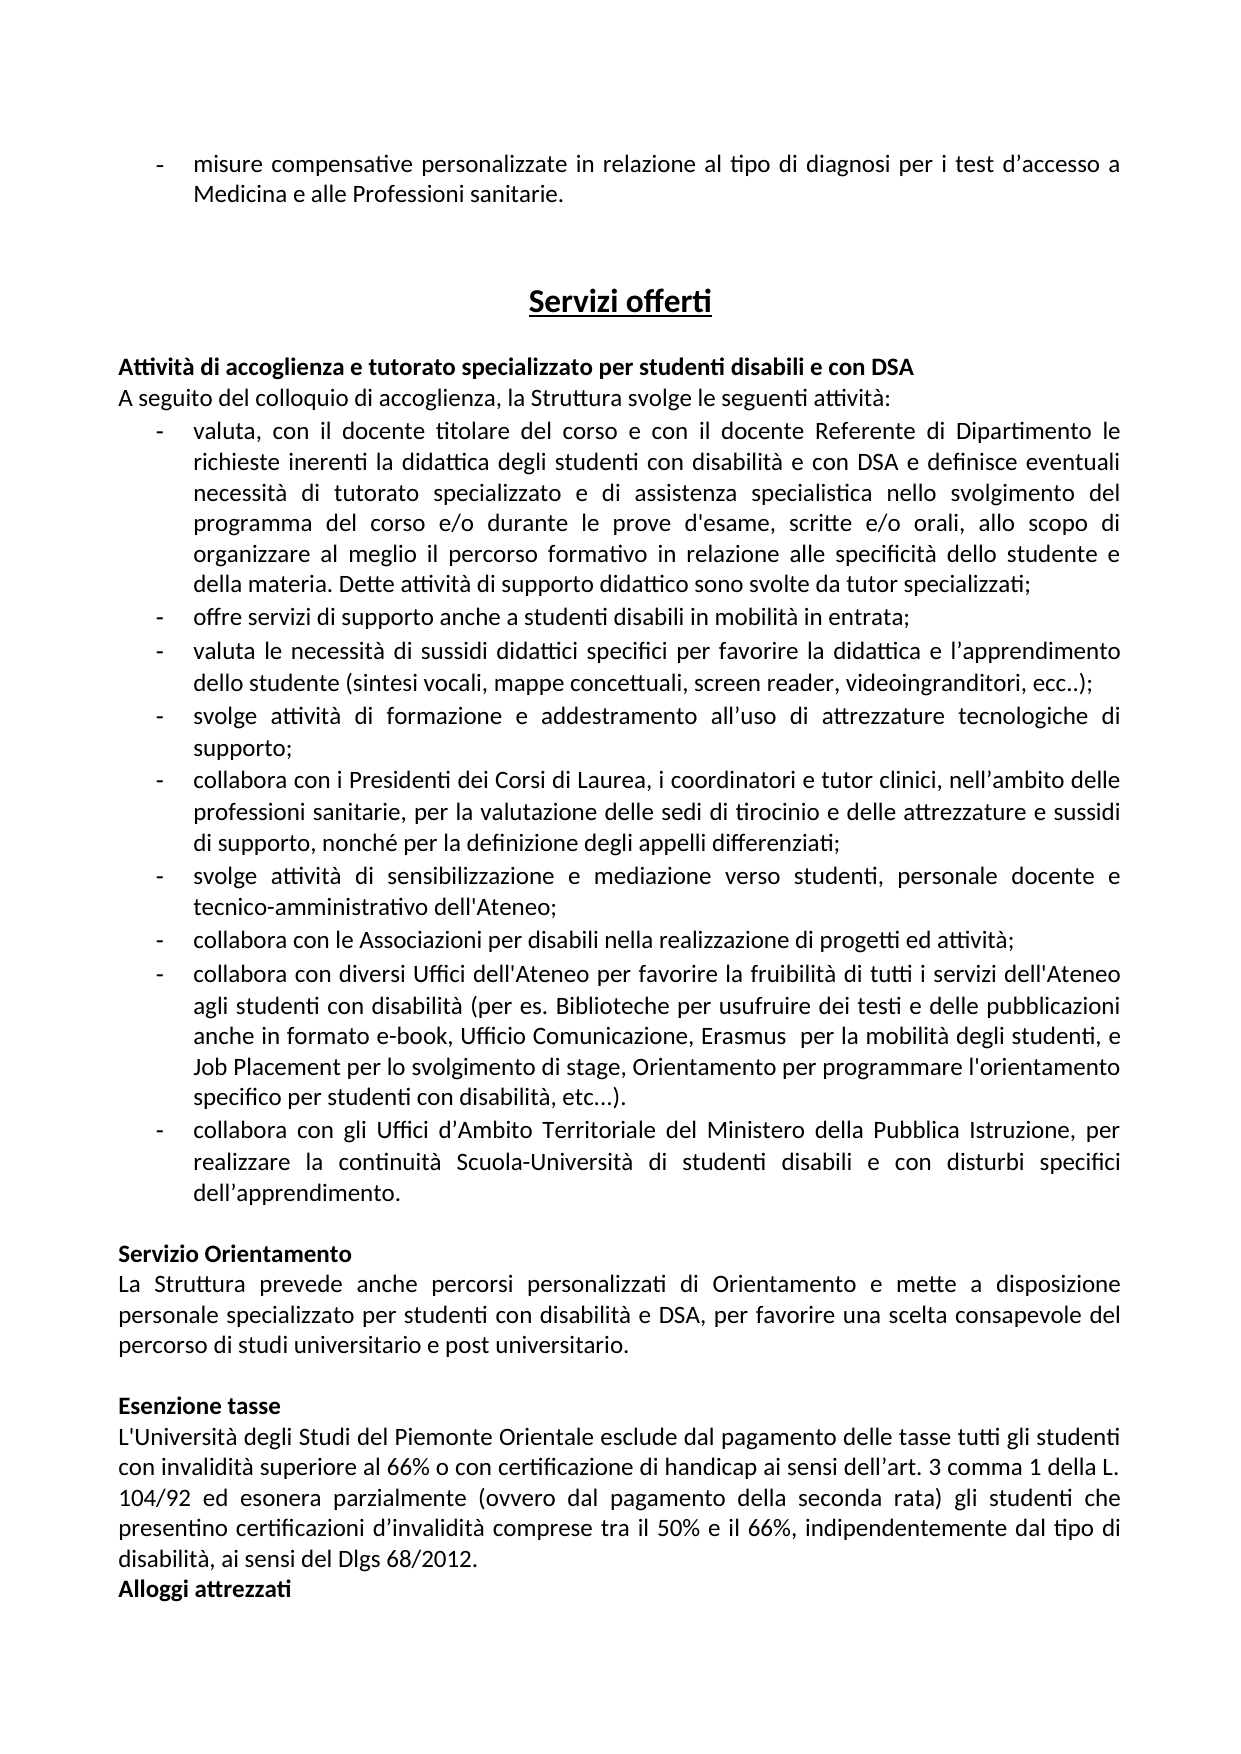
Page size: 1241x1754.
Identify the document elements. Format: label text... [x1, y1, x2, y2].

list svolge attività di sensibilizzazione e mediazione verso studenti, personale docente e tecnico-amministrativo dell'Ateneo; [156, 857, 1122, 922]
text Alloggi attrezzati [118, 1573, 1122, 1604]
list valuta, con il docente titolare del corso e con il docente Referente di Dipartimento le richieste inerenti la didattica degli studenti con disabilità e con DSA e definisce eventuali necessità di tutorato specializzato e di assistenza specialistica nello svolgimento del programma del corso e/o durante le prove d'esame, scritte e/o orali, allo scopo di organizzare al meglio il percorso formativo in relazione alle specificità dello studente e della materia. Dette attività di supporto didattico sono svolte da tutor specializzati; [156, 412, 1122, 599]
text L'Università degli Studi del Piemonte Orientale esclude dal pagamento delle tasse tutti gli studenti con invalidità superiore al 66% o con certificazione di handicap ai sensi dell’art. 3 comma 1 della L. 104/92 ed esonera parzialmente (ovvero dal pagamento della seconda rata) gli studenti che presentino certificazioni d’invalidità comprese tra il 50% e il 66%, indipendentemente dal tipo di disabilità, ai sensi del Dlgs 68/2012. [118, 1421, 1122, 1573]
text La Struttura prevede anche percorsi personalizzati di Orientamento e mette a disposizione personale specializzato per studenti con disabilità e DSA, per favorire una scelta consapevole del percorso di studi universitario e post universitario. [118, 1268, 1122, 1360]
list collabora con diversi Uffici dell'Ateneo per favorire la fruibilità di tutti i servizi dell'Ateneo agli studenti con disabilità (per es. Biblioteche per usufruire dei testi e delle pubblicazioni anche in formato e-book, Ufficio Comunicazione, Erasmus per la mobilità degli studenti, e Job Placement per lo svolgimento di stage, Orientamento per programmare l'orientamento specifico per studenti con disabilità, etc...). [156, 956, 1122, 1112]
text A seguito del colloquio di accoglienza, la Struttura svolge le seguenti attività: [118, 382, 1122, 412]
list offre servizi di supporto anche a studenti disabili in mobilità in entrata; [156, 599, 1122, 633]
list valuta le necessità di sussidi didattici specifici per favorire la didattica e l’apprendimento dello studente (sintesi vocali, mappe concettuali, screen reader, videoingranditori, ecc..); [156, 633, 1122, 698]
text Attività di accoglienza e tutorato specializzato per studenti disabili e con DSA [118, 351, 1122, 382]
text Servizi offerti [118, 280, 1122, 321]
list svolge attività di formazione e addestramento all’uso di attrezzature tecnologiche di supporto; [156, 698, 1122, 762]
text Servizio Orientamento [118, 1238, 1122, 1268]
list collabora con gli Uffici d’Ambito Territoriale del Ministero della Pubblica Istruzione, per realizzare la continuità Scuola-Università di studenti disabili e con disturbi specifici dell’apprendimento. [156, 1112, 1122, 1207]
list collabora con le Associazioni per disabili nella realizzazione di progetti ed attività; [156, 922, 1122, 956]
text Esenzione tasse [118, 1390, 1122, 1421]
list collabora con i Presidenti dei Corsi di Laurea, i coordinatori e tutor clinici, nell’ambito delle professioni sanitarie, per la valutazione delle sedi di tirocinio e delle attrezzature e sussidi di supporto, nonché per la definizione degli appelli differenziati; [156, 762, 1122, 857]
list misure compensative personalizzate in relazione al tipo di diagnosi per i test d’accesso a Medicina e alle Professioni sanitarie. [156, 148, 1122, 209]
